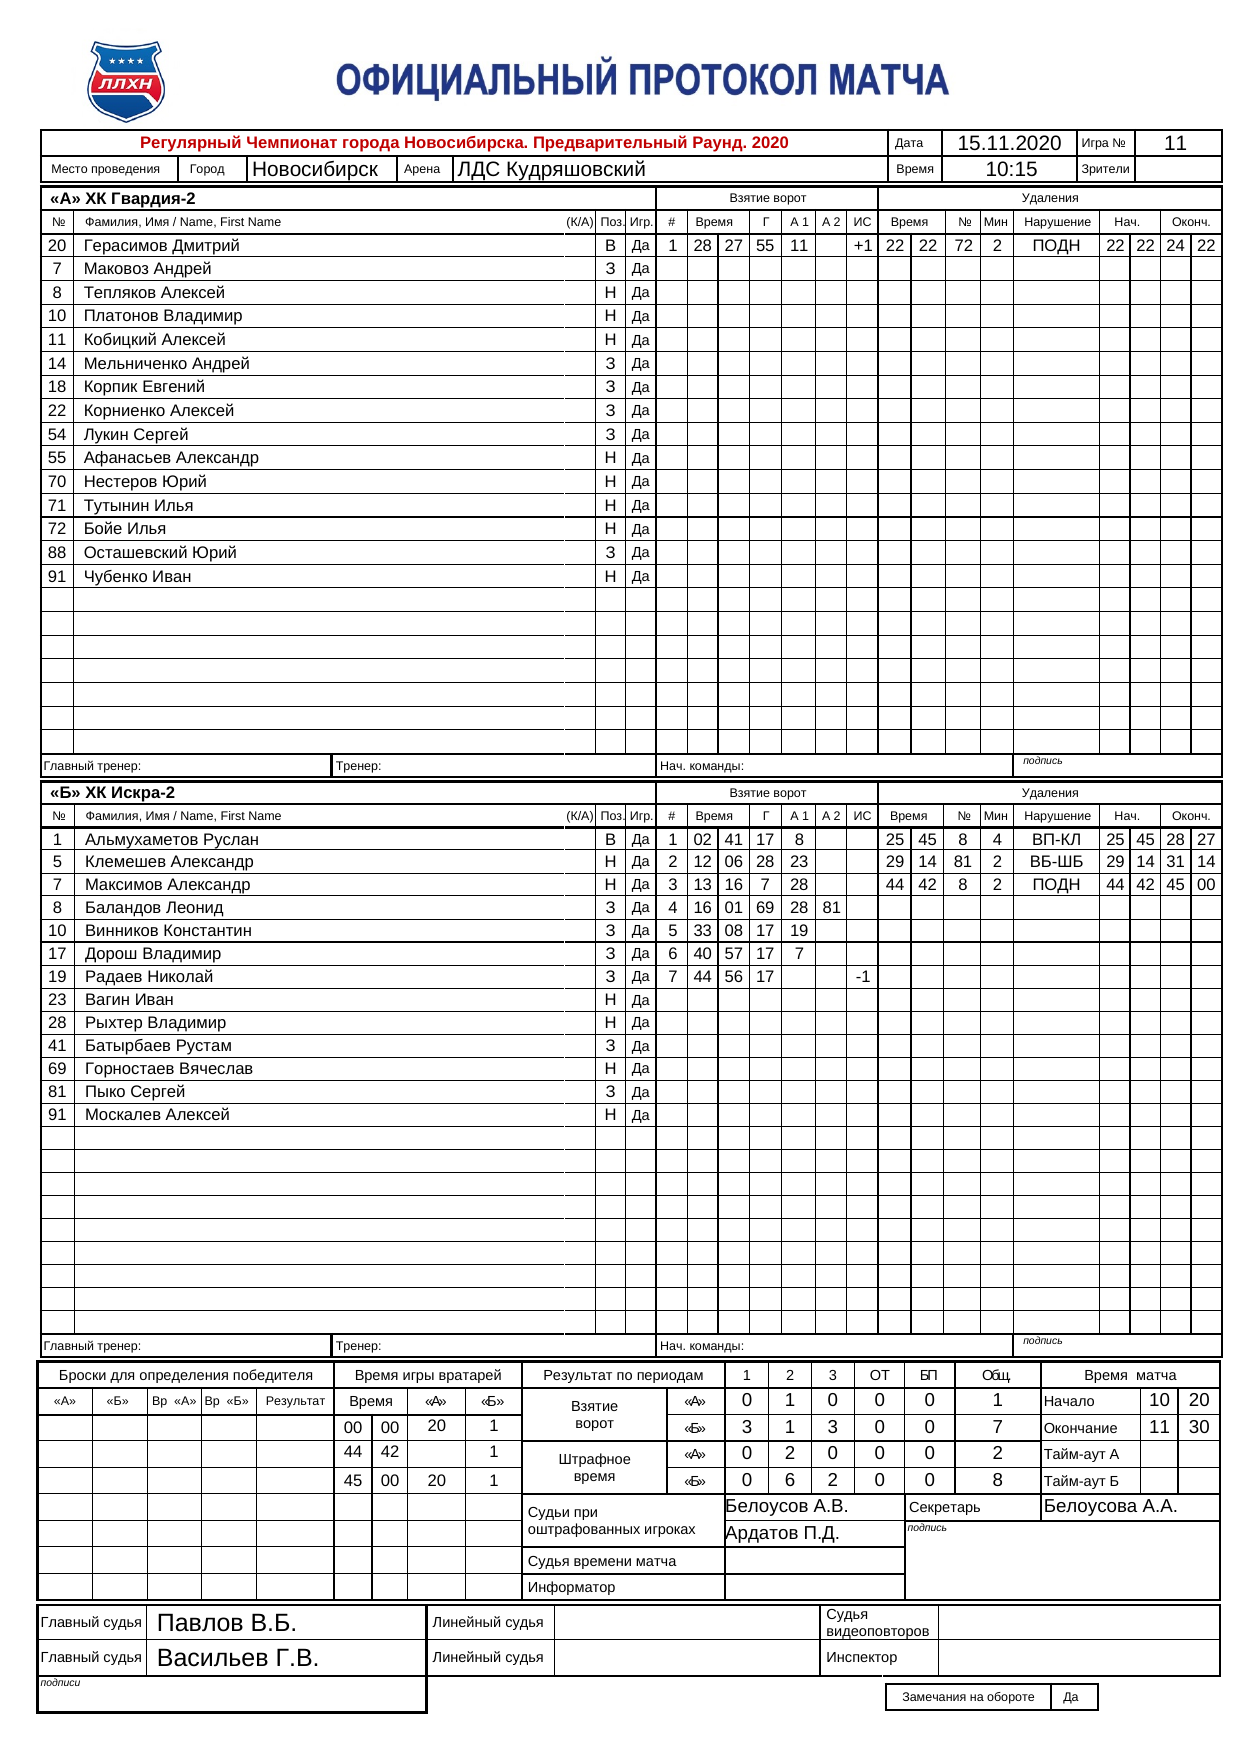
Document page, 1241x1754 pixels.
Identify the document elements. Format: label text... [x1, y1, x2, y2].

table_cell [93, 1494, 147, 1520]
table_cell [981, 1104, 1013, 1126]
table_cell [688, 1127, 717, 1149]
table_cell [1014, 470, 1099, 493]
table_cell [1161, 1288, 1190, 1310]
table_cell [879, 1081, 910, 1103]
table_cell [912, 1104, 943, 1126]
table_cell [1131, 1219, 1160, 1241]
table_cell Корпик Евгений [74, 376, 564, 398]
table_cell Г [750, 211, 781, 233]
table_cell Взятие ворот [523, 1389, 666, 1440]
table_cell [688, 565, 717, 587]
table_cell [750, 1219, 781, 1241]
table_cell [981, 376, 1013, 398]
table_cell [565, 328, 595, 351]
table_cell [42, 1150, 74, 1172]
table_cell 31 [1161, 850, 1190, 872]
table_cell Игр. [626, 211, 655, 233]
table_cell [1131, 1288, 1160, 1310]
table_cell Да [626, 423, 655, 445]
table_cell [1192, 896, 1221, 918]
table_cell [565, 896, 595, 918]
table_cell З [596, 257, 625, 280]
table_cell 29 [879, 850, 910, 872]
table_cell [847, 1219, 877, 1241]
table_cell 45 [335, 1468, 371, 1493]
table_cell [879, 1012, 910, 1033]
table_cell 72 [946, 235, 980, 256]
table_cell [847, 659, 877, 682]
table_cell [981, 943, 1013, 964]
table_cell [1100, 1035, 1129, 1057]
table_cell [912, 683, 945, 706]
table_cell [42, 683, 73, 706]
table_cell Результат [257, 1389, 333, 1413]
table_cell [816, 1058, 846, 1079]
table_cell [42, 636, 73, 658]
table_cell Тутынин Илья [74, 494, 564, 516]
table_cell Да [626, 257, 655, 280]
table_cell [93, 1468, 147, 1493]
table_cell Нач. команды: [657, 1335, 1012, 1356]
table_cell З [596, 423, 625, 445]
table_cell Н [596, 518, 625, 540]
table_cell 27 [719, 235, 749, 256]
table_cell 11 [42, 328, 73, 351]
table_cell [981, 1265, 1013, 1287]
table_cell [39, 1468, 92, 1493]
table_cell [596, 612, 625, 634]
table_cell [565, 1265, 595, 1287]
table_cell [1014, 730, 1099, 753]
table_cell [1014, 281, 1099, 303]
table_cell 19 [42, 966, 74, 987]
table_cell 18 [42, 376, 73, 398]
table_cell [879, 1127, 910, 1149]
table_cell [981, 470, 1013, 493]
table_cell [1192, 1035, 1221, 1057]
table_cell [782, 399, 815, 422]
table_cell [565, 565, 595, 587]
table_cell [1161, 920, 1190, 941]
table_cell [1100, 707, 1129, 729]
table_cell 22 [1192, 235, 1221, 256]
table_cell Да [626, 874, 655, 895]
table_cell 28 [42, 1012, 74, 1033]
table_cell 42 [912, 874, 943, 895]
table_cell [657, 1150, 687, 1172]
table_cell 19 [782, 920, 815, 941]
table_cell [981, 920, 1013, 941]
table_cell [816, 966, 846, 987]
table_cell [1100, 683, 1129, 706]
table_cell 69 [42, 1058, 74, 1079]
table_cell [75, 1265, 564, 1287]
table_header «Б» ХК Искра-2 [42, 783, 655, 803]
table_cell # [657, 805, 687, 826]
table_cell 2 [981, 874, 1013, 895]
table_cell 02 [688, 829, 717, 849]
table_cell [782, 1081, 815, 1103]
table_cell [75, 1311, 564, 1333]
table_cell 45 [912, 829, 943, 849]
table_cell [946, 305, 980, 327]
table_cell [42, 1288, 74, 1310]
table_cell 23 [782, 850, 815, 872]
table_cell Тепляков Алексей [74, 281, 564, 303]
table_cell Корниенко Алексей [74, 399, 564, 422]
table_cell [912, 1035, 943, 1057]
table_cell № [946, 211, 980, 233]
table_cell [688, 446, 717, 469]
table_cell Тайм-аут Б [1042, 1468, 1140, 1493]
table_cell [912, 565, 945, 587]
table_cell [1131, 281, 1160, 303]
table_cell [1131, 1196, 1160, 1218]
table_cell [657, 1035, 687, 1057]
table_cell 28 [782, 896, 815, 918]
table_cell [782, 1288, 815, 1310]
table_cell [565, 1242, 595, 1264]
table_cell [847, 829, 877, 849]
table_cell 17 [42, 943, 74, 964]
table_cell Время [879, 211, 945, 233]
table_cell [946, 446, 980, 469]
table_cell [939, 1606, 1219, 1639]
table_cell Нарушение [1014, 211, 1099, 233]
table_cell [1192, 423, 1221, 445]
table_cell [257, 1547, 333, 1573]
table_cell [912, 1288, 943, 1310]
table_cell [1100, 1104, 1129, 1126]
table_cell Да [626, 352, 655, 374]
table_cell [373, 1494, 407, 1520]
table_cell [912, 1265, 943, 1287]
table_cell [596, 730, 625, 753]
table_cell [750, 423, 781, 445]
table_cell З [596, 896, 625, 918]
table_cell [1099, 1682, 1220, 1711]
table_cell Да [626, 850, 655, 872]
table_cell [847, 683, 877, 706]
table_cell 22 [912, 235, 945, 256]
table_cell [782, 541, 815, 564]
table_cell [596, 1219, 625, 1241]
table_cell [1161, 423, 1190, 445]
table_cell Да [626, 494, 655, 516]
table_cell Да [626, 565, 655, 587]
table_cell [565, 1081, 595, 1103]
table_cell [883, 1677, 1220, 1681]
table_cell [1100, 541, 1129, 564]
table_cell [1014, 518, 1099, 540]
table_cell [946, 328, 980, 351]
table_cell [626, 636, 655, 658]
table_cell [719, 1219, 749, 1241]
table_cell [42, 1196, 74, 1218]
table_cell З [596, 1081, 625, 1103]
table_cell [816, 1196, 846, 1218]
table_cell [750, 352, 781, 374]
table_cell 1 [466, 1468, 521, 1493]
table_cell [981, 305, 1013, 327]
table_cell 44 [879, 874, 910, 895]
table_cell Н [596, 989, 625, 1011]
table_cell # [657, 211, 687, 233]
table_cell [750, 446, 781, 469]
table_cell [782, 989, 815, 1011]
table_cell [1100, 470, 1129, 493]
table_cell [782, 281, 815, 303]
table_cell [816, 1311, 846, 1333]
table_cell [565, 612, 595, 634]
table_cell [1014, 541, 1099, 564]
table_cell [1100, 257, 1129, 280]
table_cell 5 [657, 920, 687, 941]
table_cell [555, 1606, 819, 1639]
table_cell [1161, 989, 1190, 1011]
table_cell [565, 352, 595, 374]
table_cell [565, 305, 595, 327]
table_cell [912, 1012, 943, 1033]
table_cell [847, 896, 877, 918]
table_cell [688, 1288, 717, 1310]
table_cell [946, 257, 980, 280]
table_cell 13 [688, 874, 717, 895]
table_cell 2 [657, 850, 687, 872]
table_cell [1141, 1441, 1177, 1467]
table_header Удаления [879, 783, 1221, 803]
table_cell [202, 1521, 256, 1546]
table_cell [719, 1196, 749, 1218]
table_cell 1 [657, 235, 687, 256]
table_cell [946, 518, 980, 540]
table_cell (К/А) [565, 805, 595, 826]
table_cell [719, 588, 749, 611]
table_cell [719, 1081, 749, 1103]
table_cell [912, 328, 945, 351]
table_cell [1161, 518, 1190, 540]
table_cell 81 [42, 1081, 74, 1103]
table_cell [565, 1104, 595, 1126]
table_cell [688, 1012, 717, 1033]
table_cell 10 [1141, 1389, 1177, 1413]
table_cell [847, 612, 877, 634]
table_cell 29 [1100, 850, 1129, 872]
table_cell [626, 1127, 655, 1149]
table_cell [879, 920, 910, 941]
table_cell [1014, 1150, 1099, 1172]
table_cell № [944, 805, 980, 826]
table_cell [1192, 470, 1221, 493]
table_cell [981, 1150, 1013, 1172]
table_cell Н [596, 1012, 625, 1033]
table_cell [719, 1104, 749, 1126]
table_header Замечания на обороте [887, 1685, 1050, 1709]
table_cell 10 [42, 920, 74, 941]
table_cell [657, 1104, 687, 1126]
table_cell [912, 1127, 943, 1149]
table_cell 41 [42, 1035, 74, 1057]
table_cell [657, 989, 687, 1011]
table_cell [1014, 423, 1099, 445]
table_cell [1100, 376, 1129, 398]
table_cell [1192, 328, 1221, 351]
table_cell 22 [1131, 235, 1160, 256]
table_cell [1161, 1104, 1190, 1126]
table_cell [750, 1311, 781, 1333]
table_cell [75, 1150, 564, 1172]
table_cell Альмухаметов Руслан [75, 829, 564, 849]
table_cell [879, 446, 910, 469]
table_cell [1192, 257, 1221, 280]
table_cell 3 [726, 1415, 768, 1440]
table_cell [944, 1288, 980, 1310]
table_cell 57 [719, 943, 749, 964]
table_cell Герасимов Дмитрий [74, 235, 564, 256]
table_cell [816, 399, 846, 422]
table_cell [816, 1012, 846, 1033]
table_cell Баландов Леонид [75, 896, 564, 918]
table_cell [657, 1196, 687, 1218]
table_cell [688, 376, 717, 398]
table_cell [1131, 943, 1160, 964]
table_cell [782, 470, 815, 493]
table_cell 81 [944, 850, 980, 872]
table_cell (К/А) [565, 211, 595, 233]
table_cell ПОДН [1014, 874, 1099, 895]
table_cell [1131, 659, 1160, 682]
table_cell [912, 707, 945, 729]
table_cell [847, 1058, 877, 1079]
table_cell [946, 494, 980, 516]
table_cell 8 [42, 281, 73, 303]
table_cell Радаев Николай [75, 966, 564, 987]
table_cell [816, 446, 846, 469]
table_cell Белоусова А.А. [1042, 1495, 1219, 1520]
table_cell [816, 423, 846, 445]
table_cell [1100, 636, 1129, 658]
table_cell [816, 518, 846, 540]
table_cell [1161, 1127, 1190, 1149]
table_cell [750, 541, 781, 564]
table_cell [782, 328, 815, 351]
table_cell [626, 612, 655, 634]
table_cell [257, 1416, 333, 1440]
table_header Броски для определения победителя [39, 1363, 333, 1387]
table_cell [879, 399, 910, 422]
table_cell [847, 1173, 877, 1195]
table_cell [1131, 966, 1160, 987]
table_cell 00 [373, 1468, 407, 1493]
table_cell [847, 399, 877, 422]
table_cell [1179, 1468, 1219, 1493]
table_cell [257, 1441, 333, 1467]
table_cell [1131, 1173, 1160, 1195]
table_cell ИС [847, 211, 877, 233]
table_cell 10 [42, 305, 73, 327]
table_cell [1192, 1058, 1221, 1079]
table_cell [782, 1196, 815, 1218]
table_cell [1192, 588, 1221, 611]
table_cell [428, 1677, 882, 1711]
table_cell [750, 1104, 781, 1126]
table_cell Ардатов П.Д. [726, 1521, 904, 1546]
table_cell [75, 1196, 564, 1218]
table_cell Маковоз Андрей [74, 257, 564, 280]
table_cell [148, 1468, 201, 1493]
table_cell [1014, 636, 1099, 658]
table_cell [1131, 376, 1160, 398]
table_cell [1131, 989, 1160, 1011]
table_cell Белоусов А.В. [726, 1495, 904, 1520]
table_cell [93, 1441, 147, 1467]
table_cell [1131, 636, 1160, 658]
table_cell 0 [726, 1389, 768, 1413]
table_cell [1192, 352, 1221, 374]
table_cell 2 [769, 1442, 811, 1467]
table_cell 27 [1192, 829, 1221, 849]
table_cell Бойе Илья [74, 518, 564, 540]
table_cell 14 [912, 850, 943, 872]
table_cell Начало [1042, 1389, 1140, 1413]
table_cell [657, 1173, 687, 1195]
table_cell [335, 1494, 371, 1520]
table_cell [750, 1288, 781, 1310]
table_cell [688, 1035, 717, 1057]
table_header Удаления [879, 188, 1221, 209]
table_cell [847, 1127, 877, 1149]
table_cell Поз. [596, 805, 625, 826]
table_cell Да [626, 1012, 655, 1033]
table_cell подпись [1014, 755, 1221, 776]
table_cell [719, 1058, 749, 1079]
table_cell [466, 1547, 521, 1573]
table_cell [981, 281, 1013, 303]
table_cell [912, 470, 945, 493]
table_cell [1014, 1104, 1099, 1126]
table_cell [1161, 305, 1190, 327]
table_header Время матча [1042, 1363, 1219, 1387]
table_cell 71 [42, 494, 73, 516]
table_cell 56 [719, 966, 749, 987]
table_cell Да [626, 305, 655, 327]
table_cell 2 [956, 1442, 1040, 1467]
table_cell З [596, 352, 625, 374]
table_cell [879, 966, 910, 987]
table_cell [1192, 1265, 1221, 1287]
table_cell [688, 541, 717, 564]
table_cell [1161, 446, 1190, 469]
table_cell [657, 1058, 687, 1079]
table_cell «Б» [668, 1468, 724, 1493]
table_cell Главный судья [39, 1640, 146, 1675]
table_cell [719, 1012, 749, 1033]
table_cell [981, 1081, 1013, 1103]
table_cell [626, 1196, 655, 1218]
table_cell [912, 257, 945, 280]
table_cell [565, 1311, 595, 1333]
table_header ОТ [855, 1363, 904, 1387]
table_cell 2 [981, 850, 1013, 872]
table_cell [335, 1574, 371, 1599]
table_cell [1014, 352, 1099, 374]
table_cell [879, 494, 910, 516]
table_cell [1161, 943, 1190, 964]
table_cell [782, 1127, 815, 1149]
table_cell [565, 943, 595, 964]
table_cell Да [626, 518, 655, 540]
table_cell Да [626, 966, 655, 987]
table_cell 2 [981, 235, 1013, 256]
table_cell [257, 1574, 333, 1599]
table_cell 00 [335, 1416, 371, 1440]
table_cell [657, 565, 687, 587]
table_cell 11 [1141, 1415, 1177, 1440]
table_cell 0 [905, 1415, 954, 1440]
table_cell [626, 588, 655, 611]
table_cell «Б» [668, 1415, 724, 1440]
table_cell [719, 470, 749, 493]
table_cell [42, 1311, 74, 1333]
table_cell [626, 1150, 655, 1172]
table_cell [688, 470, 717, 493]
table_cell [1192, 1150, 1221, 1172]
table_cell 17 [750, 966, 781, 987]
table_cell [1131, 257, 1160, 280]
table_cell Н [596, 328, 625, 351]
table_cell [257, 1468, 333, 1493]
table_cell [688, 1081, 717, 1103]
table_header 2 [769, 1363, 811, 1387]
table_cell [1192, 683, 1221, 706]
table_cell [42, 1265, 74, 1287]
table_cell [1161, 281, 1190, 303]
table_cell [565, 920, 595, 941]
table_cell [879, 376, 910, 398]
table_cell [719, 612, 749, 634]
table_cell [750, 1265, 781, 1287]
table_cell [719, 376, 749, 398]
table_cell [879, 707, 910, 729]
table_cell 06 [719, 850, 749, 872]
table_cell подпись [906, 1522, 1219, 1599]
table_cell [912, 305, 945, 327]
table_cell [1100, 1288, 1129, 1310]
table_cell [1014, 1265, 1099, 1287]
table_cell Чубенко Иван [74, 565, 564, 587]
table_cell [816, 328, 846, 351]
table_cell 0 [726, 1442, 768, 1467]
table_cell [912, 1081, 943, 1103]
table_cell [726, 1575, 904, 1599]
table_cell 55 [750, 235, 781, 256]
table_cell [847, 423, 877, 445]
table_cell [596, 588, 625, 611]
table_cell [596, 636, 625, 658]
table_cell [565, 829, 595, 849]
table_cell 69 [750, 896, 781, 918]
table_cell [1161, 257, 1190, 280]
table_cell Зрители [1078, 157, 1134, 181]
table_cell ЛДС Кудряшовский [454, 157, 887, 181]
table_cell [1192, 920, 1221, 941]
table_cell [879, 352, 910, 374]
table_cell [750, 1058, 781, 1079]
table_cell [719, 257, 749, 280]
table_cell 0 [812, 1442, 854, 1467]
table_cell Кобицкий Алексей [74, 328, 564, 351]
table_cell [1161, 659, 1190, 682]
table_cell [726, 1548, 904, 1573]
table_cell [981, 1058, 1013, 1079]
table_cell [148, 1416, 201, 1440]
table_cell [1192, 565, 1221, 587]
table_cell 3 [657, 874, 687, 895]
table_cell Г [750, 805, 781, 826]
table_cell 7 [42, 874, 74, 895]
table_cell [657, 257, 687, 280]
table_cell Окончание [1042, 1415, 1140, 1440]
table_cell [847, 943, 877, 964]
table_cell [565, 518, 595, 540]
table_cell Штрафное время [523, 1442, 666, 1493]
table_cell [879, 423, 910, 445]
table_cell [1161, 328, 1190, 351]
table_cell [688, 1104, 717, 1126]
table_cell [847, 730, 877, 753]
table_cell [782, 588, 815, 611]
table_cell [688, 1311, 717, 1333]
table_cell Новосибирск [248, 157, 396, 181]
table_cell 1 [466, 1416, 521, 1440]
table_cell Главный тренер: [42, 1335, 330, 1356]
table_cell [879, 1219, 910, 1241]
table_cell Да [626, 281, 655, 303]
table_cell [1192, 281, 1221, 303]
table_cell [148, 1547, 201, 1573]
table_cell [944, 920, 980, 941]
table_cell [946, 730, 980, 753]
table_cell [1161, 1081, 1190, 1103]
table_cell [847, 470, 877, 493]
table_cell [816, 659, 846, 682]
table_cell [39, 1416, 92, 1440]
table_cell А 1 [782, 211, 815, 233]
table_cell [565, 730, 595, 753]
table_cell [626, 1265, 655, 1287]
table_cell [782, 612, 815, 634]
table_cell [565, 376, 595, 398]
table_cell [1192, 1242, 1221, 1264]
table_cell [1192, 1173, 1221, 1195]
table_cell [42, 1242, 74, 1264]
table_cell Да [626, 1081, 655, 1103]
table_cell [816, 541, 846, 564]
table_cell [750, 565, 781, 587]
table_cell [719, 1035, 749, 1057]
table_cell [408, 1494, 465, 1520]
table_cell [981, 989, 1013, 1011]
table_cell [944, 1219, 980, 1241]
table_cell 5 [42, 850, 74, 872]
table_cell [626, 659, 655, 682]
table_cell [1014, 1242, 1099, 1264]
table_cell [1192, 730, 1221, 753]
table_cell [944, 1173, 980, 1195]
table_cell Да [626, 943, 655, 964]
table_cell [879, 1150, 910, 1172]
table_cell [1100, 494, 1129, 516]
table_cell [1100, 281, 1129, 303]
table_cell [657, 494, 687, 516]
table_cell [1100, 659, 1129, 682]
table_cell [816, 850, 846, 872]
table_cell [1131, 518, 1160, 540]
table_cell 0 [726, 1468, 768, 1493]
table_cell [912, 541, 945, 564]
table_cell [1131, 494, 1160, 516]
table_cell [879, 896, 910, 918]
table_cell 4 [657, 896, 687, 918]
table_cell [1161, 541, 1190, 564]
table_cell 0 [855, 1415, 904, 1440]
table_cell З [596, 920, 625, 941]
table_cell 0 [855, 1468, 904, 1493]
table_header Дата [889, 131, 941, 155]
table_cell [1192, 1127, 1221, 1149]
table_cell [912, 1058, 943, 1079]
table_cell Судья видеоповторов [821, 1606, 938, 1639]
table_cell [1014, 1311, 1099, 1333]
table_cell [565, 1012, 595, 1033]
table_cell 17 [750, 943, 781, 964]
table_cell [1161, 1311, 1190, 1333]
table_cell [1014, 565, 1099, 587]
table_cell [750, 1035, 781, 1057]
table_cell 7 [782, 943, 815, 964]
table_cell 1 [657, 829, 687, 849]
table_cell [981, 707, 1013, 729]
table_cell [1192, 305, 1221, 327]
table_cell Да [626, 446, 655, 469]
table_cell [912, 352, 945, 374]
table_cell [1014, 588, 1099, 611]
table_cell [688, 1196, 717, 1218]
table_cell [42, 1173, 74, 1195]
table_cell [816, 829, 846, 849]
table_cell № [42, 211, 73, 233]
table_cell [596, 1242, 625, 1264]
table_cell В [596, 829, 625, 849]
table_cell [719, 541, 749, 564]
table_cell [946, 588, 980, 611]
table_cell [816, 636, 846, 658]
table_cell [782, 565, 815, 587]
table_cell [981, 328, 1013, 351]
table_cell [1136, 157, 1221, 181]
table_cell [719, 518, 749, 540]
table_cell [75, 1242, 564, 1264]
table_cell 91 [42, 565, 73, 587]
table_cell [565, 1035, 595, 1057]
table_cell [596, 1311, 625, 1333]
table_cell [816, 1219, 846, 1241]
table_cell [148, 1574, 201, 1599]
table_cell [688, 989, 717, 1011]
table_cell [847, 920, 877, 941]
table_header 15.11.2020 [943, 131, 1076, 155]
table_cell [1131, 352, 1160, 374]
table_cell [816, 874, 846, 895]
table_cell [782, 730, 815, 753]
table_cell [1192, 1219, 1221, 1241]
table_cell 6 [769, 1468, 811, 1493]
table_cell [657, 1242, 687, 1264]
table_cell [373, 1574, 407, 1599]
table_cell 6 [657, 943, 687, 964]
table_cell [719, 659, 749, 682]
table_cell «А» [39, 1389, 92, 1413]
table_cell [39, 1574, 92, 1599]
table_cell Н [596, 1058, 625, 1079]
table_cell [981, 494, 1013, 516]
table_cell 8 [42, 896, 74, 918]
table_cell 44 [688, 966, 717, 987]
table_cell Осташевский Юрий [74, 541, 564, 564]
table_cell [1161, 1219, 1190, 1241]
table_cell [596, 1127, 625, 1149]
table_cell [879, 989, 910, 1011]
table_cell [847, 707, 877, 729]
table_cell [879, 1288, 910, 1310]
table_cell 8 [944, 829, 980, 849]
table_cell [944, 1196, 980, 1218]
table_cell [202, 1441, 256, 1467]
table_cell [981, 966, 1013, 987]
table_cell [1014, 1219, 1099, 1241]
table_cell 22 [1100, 235, 1129, 256]
table_cell Мельниченко Андрей [74, 352, 564, 374]
table_cell [981, 1242, 1013, 1264]
table_cell [816, 588, 846, 611]
table_cell [1192, 1288, 1221, 1310]
table_cell [1100, 1127, 1129, 1149]
table_cell [719, 446, 749, 469]
table_cell 08 [719, 920, 749, 941]
table_cell 28 [750, 850, 781, 872]
table_cell [1131, 1242, 1160, 1264]
table_cell 81 [816, 896, 846, 918]
table_cell [816, 612, 846, 634]
table_cell [1161, 565, 1190, 587]
table_cell 14 [42, 352, 73, 374]
table_cell [1100, 1265, 1129, 1287]
table_cell [981, 257, 1013, 280]
table_cell 91 [42, 1104, 74, 1126]
table_cell [879, 1265, 910, 1287]
table_cell [565, 446, 595, 469]
table_cell [847, 446, 877, 469]
table_cell [750, 1012, 781, 1033]
table_cell [1161, 1058, 1190, 1079]
table_cell [1131, 1058, 1160, 1079]
table_cell [1161, 588, 1190, 611]
table_cell З [596, 1035, 625, 1057]
table_cell Да [626, 829, 655, 849]
table_cell [946, 683, 980, 706]
table_cell Инспектор [821, 1640, 938, 1675]
table_cell [719, 707, 749, 729]
table_cell [1100, 1081, 1129, 1103]
table_cell [816, 1127, 846, 1149]
table_cell [202, 1468, 256, 1493]
table_cell [944, 1265, 980, 1287]
table_cell «Б» [93, 1389, 147, 1413]
table_cell 14 [1131, 850, 1160, 872]
table_cell [782, 1219, 815, 1241]
table_cell [74, 612, 564, 634]
table_cell [750, 328, 781, 351]
table_cell [719, 989, 749, 1011]
table_cell [626, 1311, 655, 1333]
table_cell [657, 518, 687, 540]
table_cell [847, 565, 877, 587]
table_header Регулярный Чемпионат города Новосибирска. Предварительный Раунд. 2020 [42, 131, 887, 155]
table_cell [565, 989, 595, 1011]
table_cell З [596, 399, 625, 422]
table_cell [596, 683, 625, 706]
table_cell 7 [956, 1415, 1040, 1440]
table_cell [688, 518, 717, 540]
table_cell [408, 1547, 465, 1573]
table_header Да [1052, 1685, 1097, 1709]
table_cell [408, 1441, 465, 1467]
table_cell Время [335, 1389, 407, 1413]
table_cell [1179, 1441, 1219, 1467]
table_cell ВБ-ШБ [1014, 850, 1099, 872]
table_cell [93, 1416, 147, 1440]
table_cell [565, 1173, 595, 1195]
table_cell [981, 1219, 1013, 1241]
table_cell Да [626, 1104, 655, 1126]
table_cell [626, 683, 655, 706]
table_cell [981, 636, 1013, 658]
table_cell [847, 305, 877, 327]
table_cell [1192, 966, 1221, 987]
table_cell [1161, 494, 1190, 516]
table_cell [688, 1173, 717, 1195]
table_cell 30 [1179, 1415, 1219, 1440]
table_cell [1131, 612, 1160, 634]
table_cell 1 [956, 1389, 1040, 1413]
table_cell [688, 1219, 717, 1241]
table_cell [912, 281, 945, 303]
table_cell [1131, 328, 1160, 351]
table_cell [879, 636, 910, 658]
table_cell [912, 659, 945, 682]
table_cell [981, 423, 1013, 445]
table_cell [1014, 446, 1099, 469]
table_cell [816, 352, 846, 374]
table_cell [688, 1150, 717, 1172]
table_cell [1131, 1127, 1160, 1149]
table_cell [688, 423, 717, 445]
table_cell [981, 588, 1013, 611]
table_cell 0 [855, 1389, 904, 1413]
table_cell Рыхтер Владимир [75, 1012, 564, 1033]
table_cell [42, 659, 73, 682]
table_cell [879, 518, 910, 540]
table_cell [1100, 1150, 1129, 1172]
table_cell Клемешев Александр [75, 850, 564, 872]
table_cell «А» [408, 1389, 465, 1413]
table_cell [847, 541, 877, 564]
table_cell [1014, 659, 1099, 682]
table_cell [847, 281, 877, 303]
table_cell [74, 730, 564, 753]
table_cell 22 [42, 399, 73, 422]
table_cell [816, 1104, 846, 1126]
table_cell [1014, 494, 1099, 516]
table_cell [657, 399, 687, 422]
table_cell Оконч. [1161, 211, 1221, 233]
table_cell [42, 730, 73, 753]
table_cell З [596, 541, 625, 564]
table_cell [750, 636, 781, 658]
table_cell [847, 1012, 877, 1033]
table_cell [688, 636, 717, 658]
table_cell подпись [1014, 1335, 1221, 1356]
table_cell [847, 1265, 877, 1287]
table_cell [782, 518, 815, 540]
table_cell [1100, 305, 1129, 327]
table_cell [657, 446, 687, 469]
table_cell [946, 399, 980, 422]
table_cell 20 [408, 1468, 465, 1493]
table_cell [39, 1441, 92, 1467]
table_cell [1192, 1012, 1221, 1033]
table_cell [1100, 1173, 1129, 1195]
table_cell [816, 1265, 846, 1287]
table_cell [42, 588, 73, 611]
table_cell [688, 257, 717, 280]
table_cell [408, 1521, 465, 1546]
table_cell [782, 1242, 815, 1264]
table_cell [565, 1219, 595, 1241]
table_cell [1014, 943, 1099, 964]
table_cell [981, 612, 1013, 634]
table_cell [847, 636, 877, 658]
table_cell Н [596, 1104, 625, 1126]
table_cell 42 [1131, 874, 1160, 895]
table_cell [782, 1058, 815, 1079]
table_cell Н [596, 281, 625, 303]
table_cell [879, 683, 910, 706]
table_cell [912, 1242, 943, 1264]
table_cell 28 [688, 235, 717, 256]
table_cell [565, 966, 595, 987]
table_cell [1100, 1196, 1129, 1218]
table_cell [626, 1173, 655, 1195]
table_cell [1161, 612, 1190, 634]
table_cell [847, 1150, 877, 1172]
table_cell [944, 1242, 980, 1264]
table_cell [93, 1574, 147, 1599]
table_cell [565, 1150, 595, 1172]
table_cell [944, 1081, 980, 1103]
table_cell Н [596, 565, 625, 587]
table_cell 0 [855, 1442, 904, 1467]
table_cell подписи [39, 1677, 425, 1711]
table_cell [1192, 636, 1221, 658]
table_cell [565, 235, 595, 256]
table_cell [1100, 612, 1129, 634]
table_cell [946, 636, 980, 658]
table_cell [202, 1547, 256, 1573]
table_cell [688, 281, 717, 303]
table_cell [626, 730, 655, 753]
table_cell [847, 1196, 877, 1218]
table_cell [75, 1173, 564, 1195]
table_cell [75, 1288, 564, 1310]
table_cell 28 [1161, 829, 1190, 849]
table_cell [1014, 1058, 1099, 1079]
table_cell [879, 1035, 910, 1057]
table_cell 4 [981, 829, 1013, 849]
table_cell [1161, 1150, 1190, 1172]
table_cell [1192, 989, 1221, 1011]
table_cell [565, 470, 595, 493]
table_cell 72 [42, 518, 73, 540]
table_cell Да [626, 1035, 655, 1057]
table_cell [688, 1242, 717, 1264]
table_cell [816, 1035, 846, 1057]
table_cell Информатор [523, 1575, 724, 1599]
table_cell Город [179, 157, 246, 181]
table_cell Да [626, 989, 655, 1011]
table_cell [750, 470, 781, 493]
table_cell [1192, 399, 1221, 422]
table_cell [912, 399, 945, 422]
table_cell [946, 470, 980, 493]
table_cell [981, 896, 1013, 918]
table_cell [782, 636, 815, 658]
table_cell 7 [42, 257, 73, 280]
table_cell [1014, 305, 1099, 327]
table_cell [847, 989, 877, 1011]
table_cell [782, 423, 815, 445]
table_cell [1161, 636, 1190, 658]
table_cell [1161, 1012, 1190, 1033]
table_cell Платонов Владимир [74, 305, 564, 327]
table_cell [688, 588, 717, 611]
table_cell Вагин Иван [75, 989, 564, 1011]
table_cell [75, 1219, 564, 1241]
table_cell [42, 707, 73, 729]
table_cell [847, 1288, 877, 1310]
table_cell [750, 612, 781, 634]
table_cell 0 [812, 1389, 854, 1413]
table_cell Н [596, 850, 625, 872]
table_cell 16 [688, 896, 717, 918]
table_cell [1192, 612, 1221, 634]
table_cell [1014, 989, 1099, 1011]
table_cell [981, 730, 1013, 753]
table_cell [1161, 966, 1190, 987]
table_cell ВП-КЛ [1014, 829, 1099, 849]
table_cell [847, 376, 877, 398]
table_cell Секретарь [906, 1495, 1040, 1520]
table_cell [1014, 1288, 1099, 1310]
table_cell Нарушение [1014, 805, 1099, 826]
table_cell 0 [905, 1442, 954, 1467]
table_cell [847, 1104, 877, 1126]
table_cell [939, 1640, 1219, 1675]
table_cell [847, 588, 877, 611]
table_cell [879, 328, 910, 351]
table_cell 33 [688, 920, 717, 941]
table_cell [1131, 683, 1160, 706]
table_cell -1 [847, 966, 877, 987]
table_cell 24 [1161, 235, 1190, 256]
table_cell [847, 850, 877, 872]
table_cell [626, 1219, 655, 1241]
table_cell [1192, 446, 1221, 469]
table_cell [750, 1081, 781, 1103]
table_cell 20 [42, 235, 73, 256]
table_cell [257, 1494, 333, 1520]
table_cell 17 [750, 829, 781, 849]
table_cell [39, 1494, 92, 1520]
table_cell [782, 683, 815, 706]
table_cell [148, 1494, 201, 1520]
table_cell [1014, 920, 1099, 941]
table_cell [1100, 328, 1129, 351]
table_cell [657, 612, 687, 634]
table_cell [981, 352, 1013, 374]
table_header 3 [812, 1363, 854, 1387]
table_cell [1100, 1012, 1129, 1033]
table_cell [750, 305, 781, 327]
table_cell [912, 446, 945, 469]
table_cell [981, 1035, 1013, 1057]
table_cell 8 [956, 1468, 1040, 1493]
table_cell В [596, 235, 625, 256]
table_cell [1192, 1104, 1221, 1126]
table_cell [1131, 470, 1160, 493]
table_cell 88 [42, 541, 73, 564]
table_cell [944, 1311, 980, 1333]
table_cell [1161, 376, 1190, 398]
table_cell [1014, 966, 1099, 987]
table_cell Главный тренер: [42, 755, 330, 776]
table_cell Москалев Алексей [75, 1104, 564, 1126]
table_cell [202, 1494, 256, 1520]
table_cell [750, 518, 781, 540]
table_cell «Б » [466, 1389, 521, 1413]
table_cell [981, 518, 1013, 540]
table_cell 00 [1192, 874, 1221, 895]
table_cell [1014, 1127, 1099, 1149]
table_cell Вр «Б» [202, 1389, 256, 1413]
table_cell З [596, 376, 625, 398]
table_cell Дорош Владимир [75, 943, 564, 964]
table_cell [750, 399, 781, 422]
table_cell [944, 966, 980, 987]
table_cell 45 [1161, 874, 1190, 895]
table_cell [688, 1265, 717, 1287]
table_cell [565, 874, 595, 895]
table_cell [750, 730, 781, 753]
table_cell [1161, 1196, 1190, 1218]
table_cell [466, 1521, 521, 1546]
table_header БП [905, 1363, 954, 1387]
table_cell Линейный судья [428, 1640, 554, 1675]
table_cell [1100, 518, 1129, 540]
table_cell [202, 1416, 256, 1440]
table_cell [719, 683, 749, 706]
table_cell [750, 683, 781, 706]
table_cell [719, 565, 749, 587]
table_cell [1131, 896, 1160, 918]
table_cell [1161, 683, 1190, 706]
table_cell Афанасьев Александр [74, 446, 564, 469]
table_cell [1100, 943, 1129, 964]
table_cell Нач. команды: [657, 755, 1012, 776]
table_cell 01 [719, 896, 749, 918]
table_cell 70 [42, 470, 73, 493]
table_cell [596, 1288, 625, 1310]
table_cell [74, 588, 564, 611]
table_cell [1014, 328, 1099, 351]
table_cell [981, 1012, 1013, 1033]
table_cell [782, 1265, 815, 1287]
table_cell Винников Константин [75, 920, 564, 941]
table_cell [912, 423, 945, 445]
table_cell [912, 376, 945, 398]
table_cell [1131, 423, 1160, 445]
table_cell А 1 [782, 805, 815, 826]
table_cell 7 [750, 874, 781, 895]
table_cell [750, 1173, 781, 1195]
table_cell [1014, 707, 1099, 729]
table_cell [879, 730, 910, 753]
table_cell [782, 1311, 815, 1333]
table_cell [719, 494, 749, 516]
table_cell [879, 541, 910, 564]
table_cell [688, 399, 717, 422]
table_cell [1192, 541, 1221, 564]
table_cell [912, 1173, 943, 1195]
table_cell [750, 1196, 781, 1218]
table_cell [719, 281, 749, 303]
table_cell 28 [782, 874, 815, 895]
table_cell [912, 920, 943, 941]
table_cell [1131, 707, 1160, 729]
table_cell [688, 305, 717, 327]
table_cell 1 [466, 1441, 521, 1467]
table_cell [946, 541, 980, 564]
table_cell Фамилия, Имя / Name, First Name [75, 805, 565, 826]
table_cell 25 [1100, 829, 1129, 849]
table_cell [750, 659, 781, 682]
table_cell [782, 305, 815, 327]
table_cell [879, 470, 910, 493]
table_cell [1131, 399, 1160, 422]
table_cell [944, 896, 980, 918]
table_header Общ. [956, 1363, 1040, 1387]
table_cell [1100, 446, 1129, 469]
table_cell [816, 305, 846, 327]
table_cell [981, 1127, 1013, 1149]
table_cell 1 [769, 1389, 811, 1413]
table_cell [657, 305, 687, 327]
table_cell [1192, 1311, 1221, 1333]
table_cell 45 [1131, 829, 1160, 849]
table_cell [879, 257, 910, 280]
table_cell [912, 1311, 943, 1333]
table_cell [847, 1035, 877, 1057]
table_cell [750, 588, 781, 611]
table_cell [565, 1127, 595, 1149]
table_cell [1192, 1081, 1221, 1103]
table_cell [750, 494, 781, 516]
table_cell [719, 1127, 749, 1149]
table_cell [1161, 352, 1190, 374]
table_cell [565, 707, 595, 729]
table_cell [257, 1521, 333, 1546]
table_cell [657, 281, 687, 303]
table_cell [782, 707, 815, 729]
table_cell Мин [981, 211, 1013, 233]
table_cell 8 [782, 829, 815, 849]
table_cell [408, 1574, 465, 1599]
table_cell [816, 281, 846, 303]
table_cell [912, 1150, 943, 1172]
table_cell 17 [750, 920, 781, 941]
table_cell [847, 1081, 877, 1103]
table_cell [1014, 1196, 1099, 1218]
table_cell [847, 257, 877, 280]
table_cell [816, 257, 846, 280]
table_cell [657, 730, 687, 753]
table_cell [1100, 352, 1129, 374]
table_cell Да [626, 896, 655, 918]
table_cell [1131, 305, 1160, 327]
table_cell Судьи при оштрафованных игроках [523, 1495, 724, 1546]
table_cell [688, 352, 717, 374]
table_cell [335, 1521, 371, 1546]
table_cell Да [626, 541, 655, 564]
table_cell [981, 1311, 1013, 1333]
table_cell [565, 281, 595, 303]
table_cell [565, 850, 595, 872]
table_cell [944, 1104, 980, 1126]
table_cell [1014, 612, 1099, 634]
table_cell [657, 352, 687, 374]
table_cell 40 [688, 943, 717, 964]
table_cell [657, 376, 687, 398]
table_cell 0 [905, 1389, 954, 1413]
table_cell [1192, 943, 1221, 964]
table_cell [1014, 257, 1099, 280]
table_cell 7 [657, 966, 687, 987]
table_cell [782, 1173, 815, 1195]
table_cell [657, 328, 687, 351]
table_cell [657, 1127, 687, 1149]
table_header 1 [726, 1363, 768, 1387]
table_cell [1131, 1012, 1160, 1033]
table_cell [782, 1035, 815, 1057]
table_cell Васильев Г.В. [147, 1640, 425, 1675]
table_cell [944, 1127, 980, 1149]
table_cell [816, 565, 846, 587]
table_cell [946, 707, 980, 729]
table_cell [148, 1521, 201, 1546]
table_cell Фамилия, Имя / Name, First Name [74, 211, 565, 233]
table_cell [782, 1104, 815, 1126]
table_cell Да [626, 399, 655, 422]
table_cell [912, 1219, 943, 1241]
table_cell [1192, 376, 1221, 398]
table_cell 1 [769, 1415, 811, 1440]
table_cell [657, 588, 687, 611]
table_cell [42, 612, 73, 634]
table_cell [879, 1058, 910, 1079]
table_cell [596, 707, 625, 729]
table_header 11 [1136, 131, 1221, 155]
table_cell 2 [812, 1468, 854, 1493]
table_cell [946, 612, 980, 634]
table_cell Поз. [596, 211, 625, 233]
table_cell Батырбаев Рустам [75, 1035, 564, 1057]
table_cell Главный судья [39, 1606, 146, 1639]
table_cell [565, 494, 595, 516]
table_cell [912, 494, 945, 516]
table_cell [74, 707, 564, 729]
table_cell [719, 730, 749, 753]
table_cell [912, 966, 943, 987]
table_header Взятие ворот [657, 783, 877, 803]
table_cell [1014, 1081, 1099, 1103]
table_cell Н [596, 874, 625, 895]
table_cell [93, 1547, 147, 1573]
table_cell [944, 989, 980, 1011]
table_cell [879, 1104, 910, 1126]
table_cell 54 [42, 423, 73, 445]
table_cell Да [626, 470, 655, 493]
table_cell [912, 588, 945, 611]
table_cell 55 [42, 446, 73, 469]
table_cell [1131, 1081, 1160, 1103]
table_cell [1100, 423, 1129, 445]
table_cell А 2 [816, 805, 846, 826]
table_cell [1161, 707, 1190, 729]
table_cell З [596, 943, 625, 964]
table_cell [912, 636, 945, 658]
table_cell [39, 1521, 92, 1546]
table_cell [1192, 659, 1221, 682]
table_cell Время [879, 805, 943, 826]
table_cell Н [596, 446, 625, 469]
table_cell 00 [373, 1416, 407, 1440]
table_cell [782, 376, 815, 398]
table_cell [879, 659, 910, 682]
table_cell 41 [719, 829, 749, 849]
table_cell [879, 612, 910, 634]
table_cell [816, 989, 846, 1011]
table_cell [912, 989, 943, 1011]
table_cell [719, 1265, 749, 1287]
table_cell [688, 612, 717, 634]
table_cell [688, 1058, 717, 1079]
table_cell [847, 874, 877, 895]
table_cell [816, 376, 846, 398]
table_cell Горностаев Вячеслав [75, 1058, 564, 1079]
table_cell [657, 541, 687, 564]
table_cell [946, 281, 980, 303]
table_cell [1192, 1196, 1221, 1218]
table_cell Н [596, 305, 625, 327]
table_cell [1161, 1265, 1190, 1287]
table_cell [1014, 896, 1099, 918]
table_cell [946, 376, 980, 398]
table_cell [74, 659, 564, 682]
table_cell Нач. [1100, 211, 1160, 233]
table_cell [816, 1242, 846, 1264]
table_cell [148, 1441, 201, 1467]
table_cell [1014, 376, 1099, 398]
table_cell [816, 1173, 846, 1195]
table_cell [879, 1242, 910, 1264]
table_cell «А» [668, 1442, 724, 1467]
table_cell Судья времени матча [523, 1548, 724, 1573]
table_cell [944, 1012, 980, 1033]
table_cell [981, 683, 1013, 706]
table_cell [981, 541, 1013, 564]
table_cell [1100, 565, 1129, 587]
table_cell [750, 989, 781, 1011]
table_cell [596, 1150, 625, 1172]
table_cell [847, 494, 877, 516]
table_cell З [596, 966, 625, 987]
table_cell [879, 1196, 910, 1218]
table_cell Оконч. [1161, 805, 1221, 826]
table_cell [847, 518, 877, 540]
table_cell [912, 896, 943, 918]
table_cell [555, 1640, 819, 1675]
table_cell Игр. [626, 805, 655, 826]
table_cell 16 [719, 874, 749, 895]
table_cell Да [626, 920, 655, 941]
table_cell 22 [879, 235, 910, 256]
table_cell [1161, 399, 1190, 422]
table_cell Н [596, 470, 625, 493]
table_cell [1131, 1150, 1160, 1172]
table_cell [946, 423, 980, 445]
table_cell [1131, 730, 1160, 753]
table_cell [816, 235, 846, 256]
table_cell [912, 1196, 943, 1218]
table_cell [782, 352, 815, 374]
table_cell [565, 683, 595, 706]
table_header Время игры вратарей [335, 1363, 521, 1387]
table_cell [719, 1288, 749, 1310]
table_cell Тренер: [333, 755, 655, 776]
table_cell [565, 659, 595, 682]
table_cell [719, 305, 749, 327]
table_cell [596, 1196, 625, 1218]
table_cell [847, 352, 877, 374]
table_cell Нач. [1100, 805, 1160, 826]
table_cell [879, 305, 910, 327]
table_cell Лукин Сергей [74, 423, 564, 445]
table_cell [1014, 1035, 1099, 1057]
table_cell [1100, 1242, 1129, 1264]
table_cell [1131, 588, 1160, 611]
table_cell [816, 1081, 846, 1103]
table_cell [782, 446, 815, 469]
table_cell [688, 707, 717, 729]
table_cell Да [626, 235, 655, 256]
table_cell [657, 1265, 687, 1287]
table_cell Место проведения [42, 157, 177, 181]
table_cell [1014, 1012, 1099, 1033]
table_cell [816, 1288, 846, 1310]
table_cell Нестеров Юрий [74, 470, 564, 493]
table_cell [93, 1521, 147, 1546]
table_cell [1161, 1035, 1190, 1057]
table_cell [719, 1311, 749, 1333]
table_cell [816, 920, 846, 941]
table_cell 44 [1100, 874, 1129, 895]
table_cell [750, 707, 781, 729]
table_cell [879, 588, 910, 611]
table_cell Время [688, 805, 749, 826]
table_cell [981, 1196, 1013, 1218]
table_cell [981, 565, 1013, 587]
table_cell [626, 707, 655, 729]
table_cell [719, 352, 749, 374]
table_cell [1100, 966, 1129, 987]
table_cell [565, 1196, 595, 1218]
table_cell 20 [1179, 1389, 1219, 1413]
table_cell [1100, 1311, 1129, 1333]
table_cell 23 [42, 989, 74, 1011]
table_cell [981, 659, 1013, 682]
table_cell [719, 636, 749, 658]
table_cell [1100, 730, 1129, 753]
table_cell ИС [847, 805, 877, 826]
table_cell Да [626, 376, 655, 398]
table_cell [719, 1242, 749, 1264]
table_cell [782, 1150, 815, 1172]
table_cell [688, 730, 717, 753]
table_cell [688, 494, 717, 516]
table_cell [944, 943, 980, 964]
table_cell [944, 1035, 980, 1057]
table_cell [373, 1521, 407, 1546]
table_cell [782, 659, 815, 682]
table_cell [202, 1574, 256, 1599]
table_cell 42 [373, 1441, 407, 1467]
table_cell [847, 328, 877, 351]
table_cell [75, 1127, 564, 1149]
table_cell [816, 1150, 846, 1172]
table_cell Время [688, 211, 749, 233]
table_cell [565, 541, 595, 564]
table_cell [912, 518, 945, 540]
table_cell [816, 943, 846, 964]
table_cell [879, 565, 910, 587]
table_cell А 2 [816, 211, 846, 233]
table_cell [981, 399, 1013, 422]
table_cell [466, 1574, 521, 1599]
table_cell [565, 636, 595, 658]
table_cell [657, 636, 687, 658]
table_cell [1131, 920, 1160, 941]
table_cell [981, 446, 1013, 469]
table_header Взятие ворот [657, 188, 877, 209]
table_cell [946, 565, 980, 587]
table_cell [719, 1150, 749, 1172]
table_cell 3 [812, 1415, 854, 1440]
table_cell [1192, 494, 1221, 516]
table_cell [981, 1288, 1013, 1310]
table_cell [657, 470, 687, 493]
table_cell [42, 1127, 74, 1149]
table_cell Да [626, 328, 655, 351]
table_cell [1100, 1058, 1129, 1079]
table_cell [1131, 1265, 1160, 1287]
table_cell [782, 1012, 815, 1033]
table_header «А» ХК Гвардия-2 [42, 188, 655, 209]
table_cell [1014, 683, 1099, 706]
table_header Результат по периодам [523, 1363, 724, 1387]
table_cell [847, 1311, 877, 1333]
table_cell [596, 1173, 625, 1195]
table_cell 44 [335, 1441, 371, 1467]
table_cell Время [889, 157, 941, 181]
table_cell [565, 257, 595, 280]
table_cell [657, 707, 687, 729]
table_cell [688, 328, 717, 351]
table_cell [879, 1311, 910, 1333]
table_cell [688, 659, 717, 682]
table_cell [782, 494, 815, 516]
table_cell [946, 659, 980, 682]
table_cell [335, 1547, 371, 1573]
table_cell 25 [879, 829, 910, 849]
table_cell [1131, 1104, 1160, 1126]
table_cell [565, 1058, 595, 1079]
table_cell [912, 612, 945, 634]
table_cell [657, 1219, 687, 1241]
table_cell [1161, 730, 1190, 753]
table_cell [1161, 1173, 1190, 1195]
table_cell [719, 399, 749, 422]
table_cell [39, 1547, 92, 1573]
table_cell [879, 281, 910, 303]
table_cell Пыко Сергей [75, 1081, 564, 1103]
table_cell [782, 966, 815, 987]
table_cell [688, 683, 717, 706]
table_cell [1100, 399, 1129, 422]
table_cell Тайм-аут А [1042, 1441, 1140, 1467]
table_cell Да [626, 1058, 655, 1079]
table_cell [719, 1173, 749, 1195]
table_cell [912, 730, 945, 753]
table_cell ПОДН [1014, 235, 1099, 256]
table_cell [782, 257, 815, 280]
table_cell [750, 281, 781, 303]
table_cell [1161, 896, 1190, 918]
table_cell [373, 1547, 407, 1573]
table_cell Павлов В.Б. [147, 1606, 425, 1639]
table_cell [565, 1288, 595, 1310]
table_cell [1100, 588, 1129, 611]
table_cell [1014, 399, 1099, 422]
table_header Игра № [1078, 131, 1134, 155]
table_cell [750, 1242, 781, 1264]
table_cell [466, 1494, 521, 1520]
table_cell [74, 636, 564, 658]
table_cell [42, 1219, 74, 1241]
table_cell [657, 1311, 687, 1333]
table_cell [944, 1150, 980, 1172]
table_cell Тренер: [333, 1335, 655, 1356]
table_cell 10:15 [943, 157, 1076, 181]
table_cell [750, 257, 781, 280]
table_cell [1100, 989, 1129, 1011]
table_cell [596, 659, 625, 682]
table_cell [719, 328, 749, 351]
table_cell [1131, 446, 1160, 469]
table_cell 14 [1192, 850, 1221, 872]
table_cell [1131, 1311, 1160, 1333]
table_cell 12 [688, 850, 717, 872]
table_cell 1 [42, 829, 74, 849]
table_cell [750, 376, 781, 398]
table_cell [816, 470, 846, 493]
table_cell [1192, 707, 1221, 729]
table_cell [1100, 920, 1129, 941]
table_cell Вр «А» [148, 1389, 201, 1413]
table_cell Н [596, 494, 625, 516]
table_cell [565, 423, 595, 445]
table_cell [626, 1242, 655, 1264]
table_cell 8 [944, 874, 980, 895]
table_cell [750, 1150, 781, 1172]
table_cell +1 [847, 235, 877, 256]
table_cell [1100, 1219, 1129, 1241]
table_cell № [42, 805, 74, 826]
picture [5, 28, 1179, 129]
table_cell [657, 659, 687, 682]
table_cell [816, 707, 846, 729]
table_cell Линейный судья [428, 1606, 554, 1639]
table_cell [946, 352, 980, 374]
table_cell [1141, 1468, 1177, 1493]
table_cell [1131, 1035, 1160, 1057]
table_cell [657, 1288, 687, 1310]
table_cell [657, 683, 687, 706]
table_cell [816, 494, 846, 516]
table_cell [944, 1058, 980, 1079]
table_cell [912, 943, 943, 964]
table_cell 0 [905, 1468, 954, 1493]
table_cell [565, 588, 595, 611]
table_cell [1161, 470, 1190, 493]
table_cell «А» [668, 1389, 724, 1413]
table_cell [565, 399, 595, 422]
table_cell [719, 423, 749, 445]
table_cell [626, 1288, 655, 1310]
table_cell [1014, 1173, 1099, 1195]
table_cell [981, 1173, 1013, 1195]
table_cell Арена [398, 157, 452, 181]
table_cell [750, 1127, 781, 1149]
table_cell Мин [981, 805, 1013, 826]
table_cell [847, 1242, 877, 1264]
table_cell [1192, 518, 1221, 540]
table_cell [657, 423, 687, 445]
table_cell [74, 683, 564, 706]
table_cell [1131, 541, 1160, 564]
table_cell [657, 1012, 687, 1033]
table_cell 20 [408, 1416, 465, 1440]
table_cell [1131, 565, 1160, 587]
table_cell [1100, 896, 1129, 918]
table_cell 11 [782, 235, 815, 256]
table_cell [816, 683, 846, 706]
table_cell Максимов Александр [75, 874, 564, 895]
table_cell [816, 730, 846, 753]
table_cell [879, 1173, 910, 1195]
table_cell [657, 1081, 687, 1103]
table_cell [879, 943, 910, 964]
table_cell [596, 1265, 625, 1287]
table_cell [1161, 1242, 1190, 1264]
